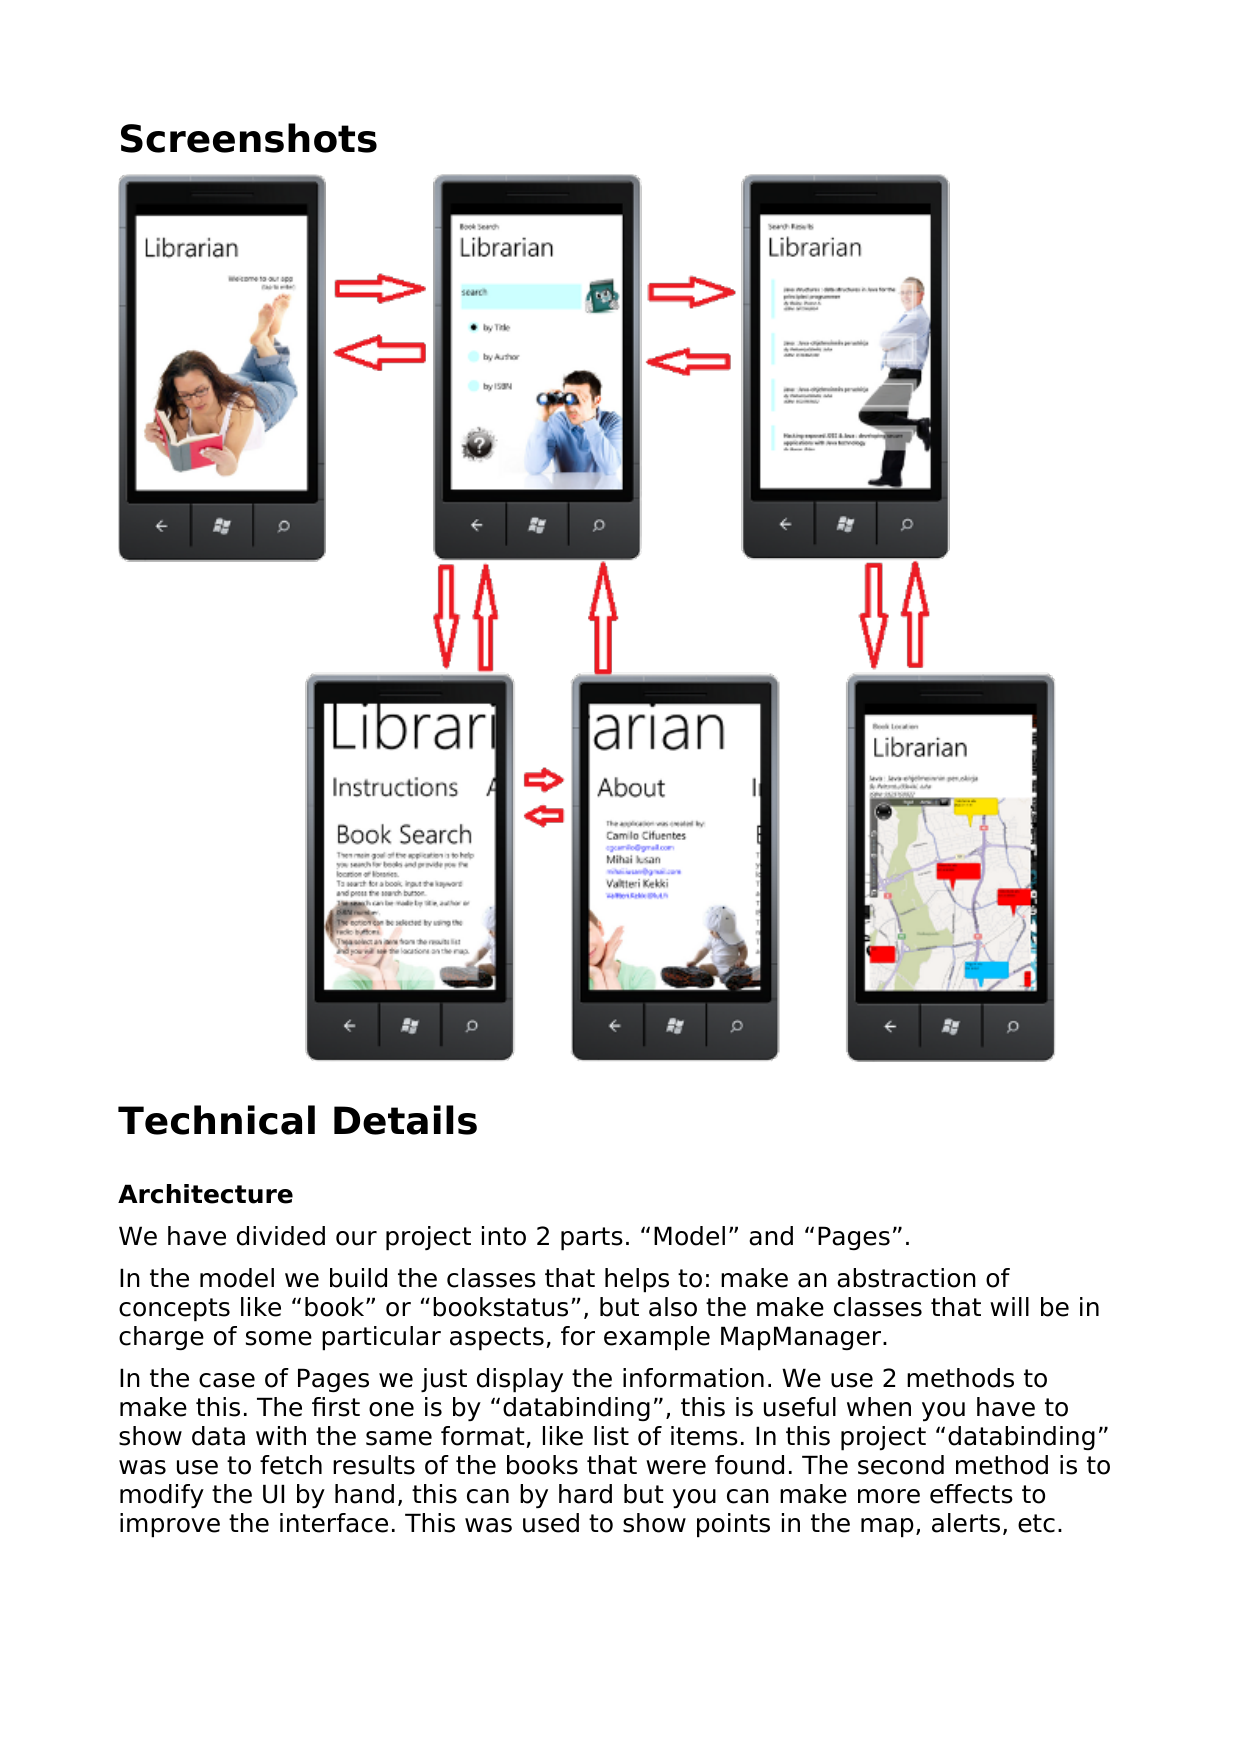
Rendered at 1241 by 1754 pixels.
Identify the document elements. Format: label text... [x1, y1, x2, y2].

subtitle Screenshots [118, 118, 1122, 162]
subtitle Technical Details [118, 1099, 1122, 1143]
subtitle Architecture [118, 1180, 1122, 1209]
text We have divided our project into 2 parts. “Model” and “Pages”. [118, 1222, 1122, 1251]
picture [118, 174, 1056, 1062]
text In the model we build the classes that helps to: make an abstraction of concepts like “book” or “bookstatus”, but also the make classes that will be in charge of some particular aspects, for example MapManager. [118, 1264, 1122, 1351]
text In the case of Pages we just display the information. We use 2 methods to make this. The first one is by “databinding”, this is useful when you have to show data with the same format, like list of items. In this project “databinding” was use to fetch results of the books that were found. The second method is to modify the UI by hand, this can by hard but you can make more effects to improve the interface. This was used to show points in the map, alerts, etc. [118, 1364, 1122, 1539]
